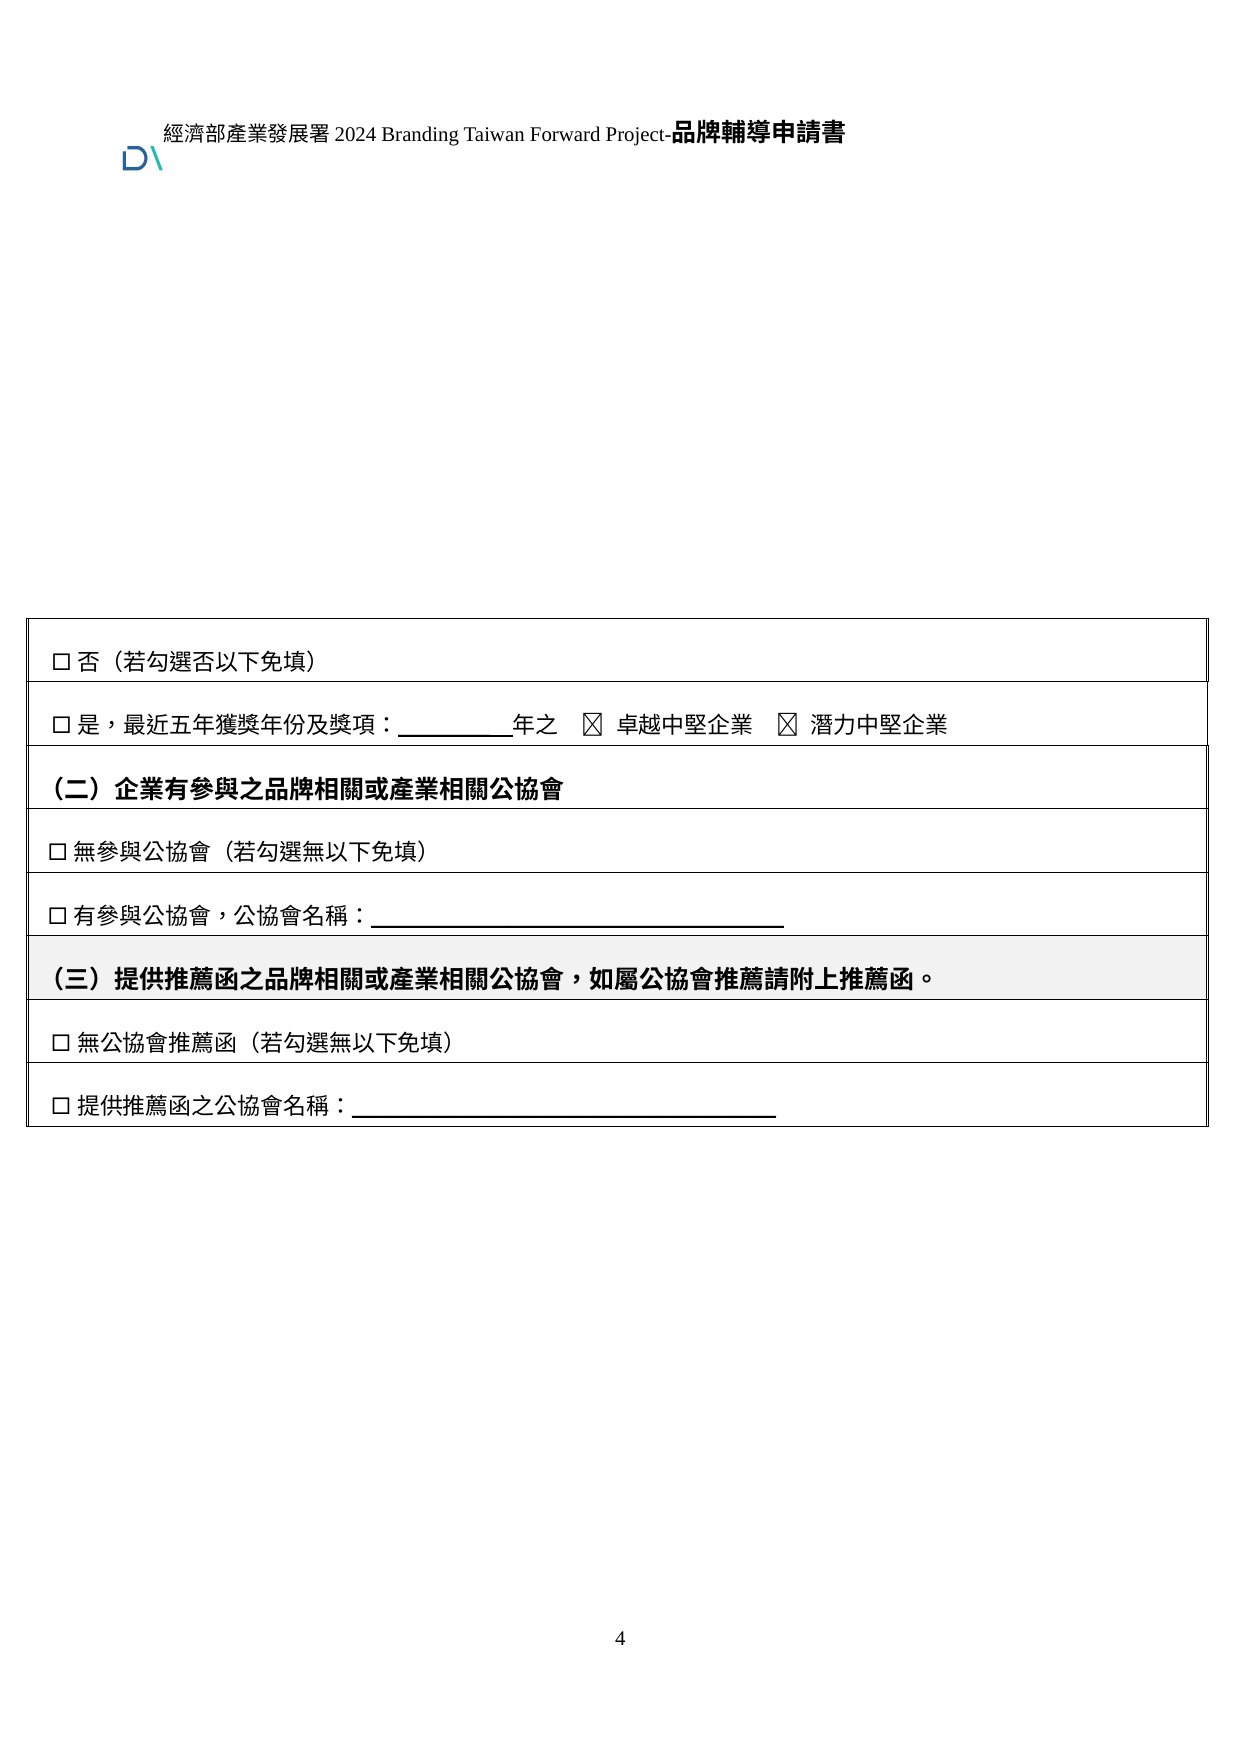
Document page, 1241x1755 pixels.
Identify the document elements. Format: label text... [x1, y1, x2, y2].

table_cell  無公協會推薦函（若勾選無以下免填） [29, 1000, 1206, 1062]
table_cell （二）企業有參與之品牌相關或產業相關公協會 [29, 746, 1206, 808]
table_cell  是，最近五年獲獎年份及獎項：＿＿＿＿ 年之  卓越中堅企業  潛力中堅企業 [29, 682, 1207, 744]
table_cell  無參與公協會（若勾選無以下免填） [29, 809, 1206, 872]
table_cell  提供推薦函之公協會名稱：_____________________________________ [29, 1063, 1206, 1126]
table_cell  否（若勾選否以下免填） [29, 619, 1206, 681]
table_cell  有參與公協會，公協會名稱：＿＿＿＿＿＿＿＿＿＿＿＿＿＿＿＿＿＿ [29, 873, 1206, 935]
table_cell （三）提供推薦函之品牌相關或產業相關公協會，如屬公協會推薦請附上推薦函。 [29, 936, 1206, 999]
